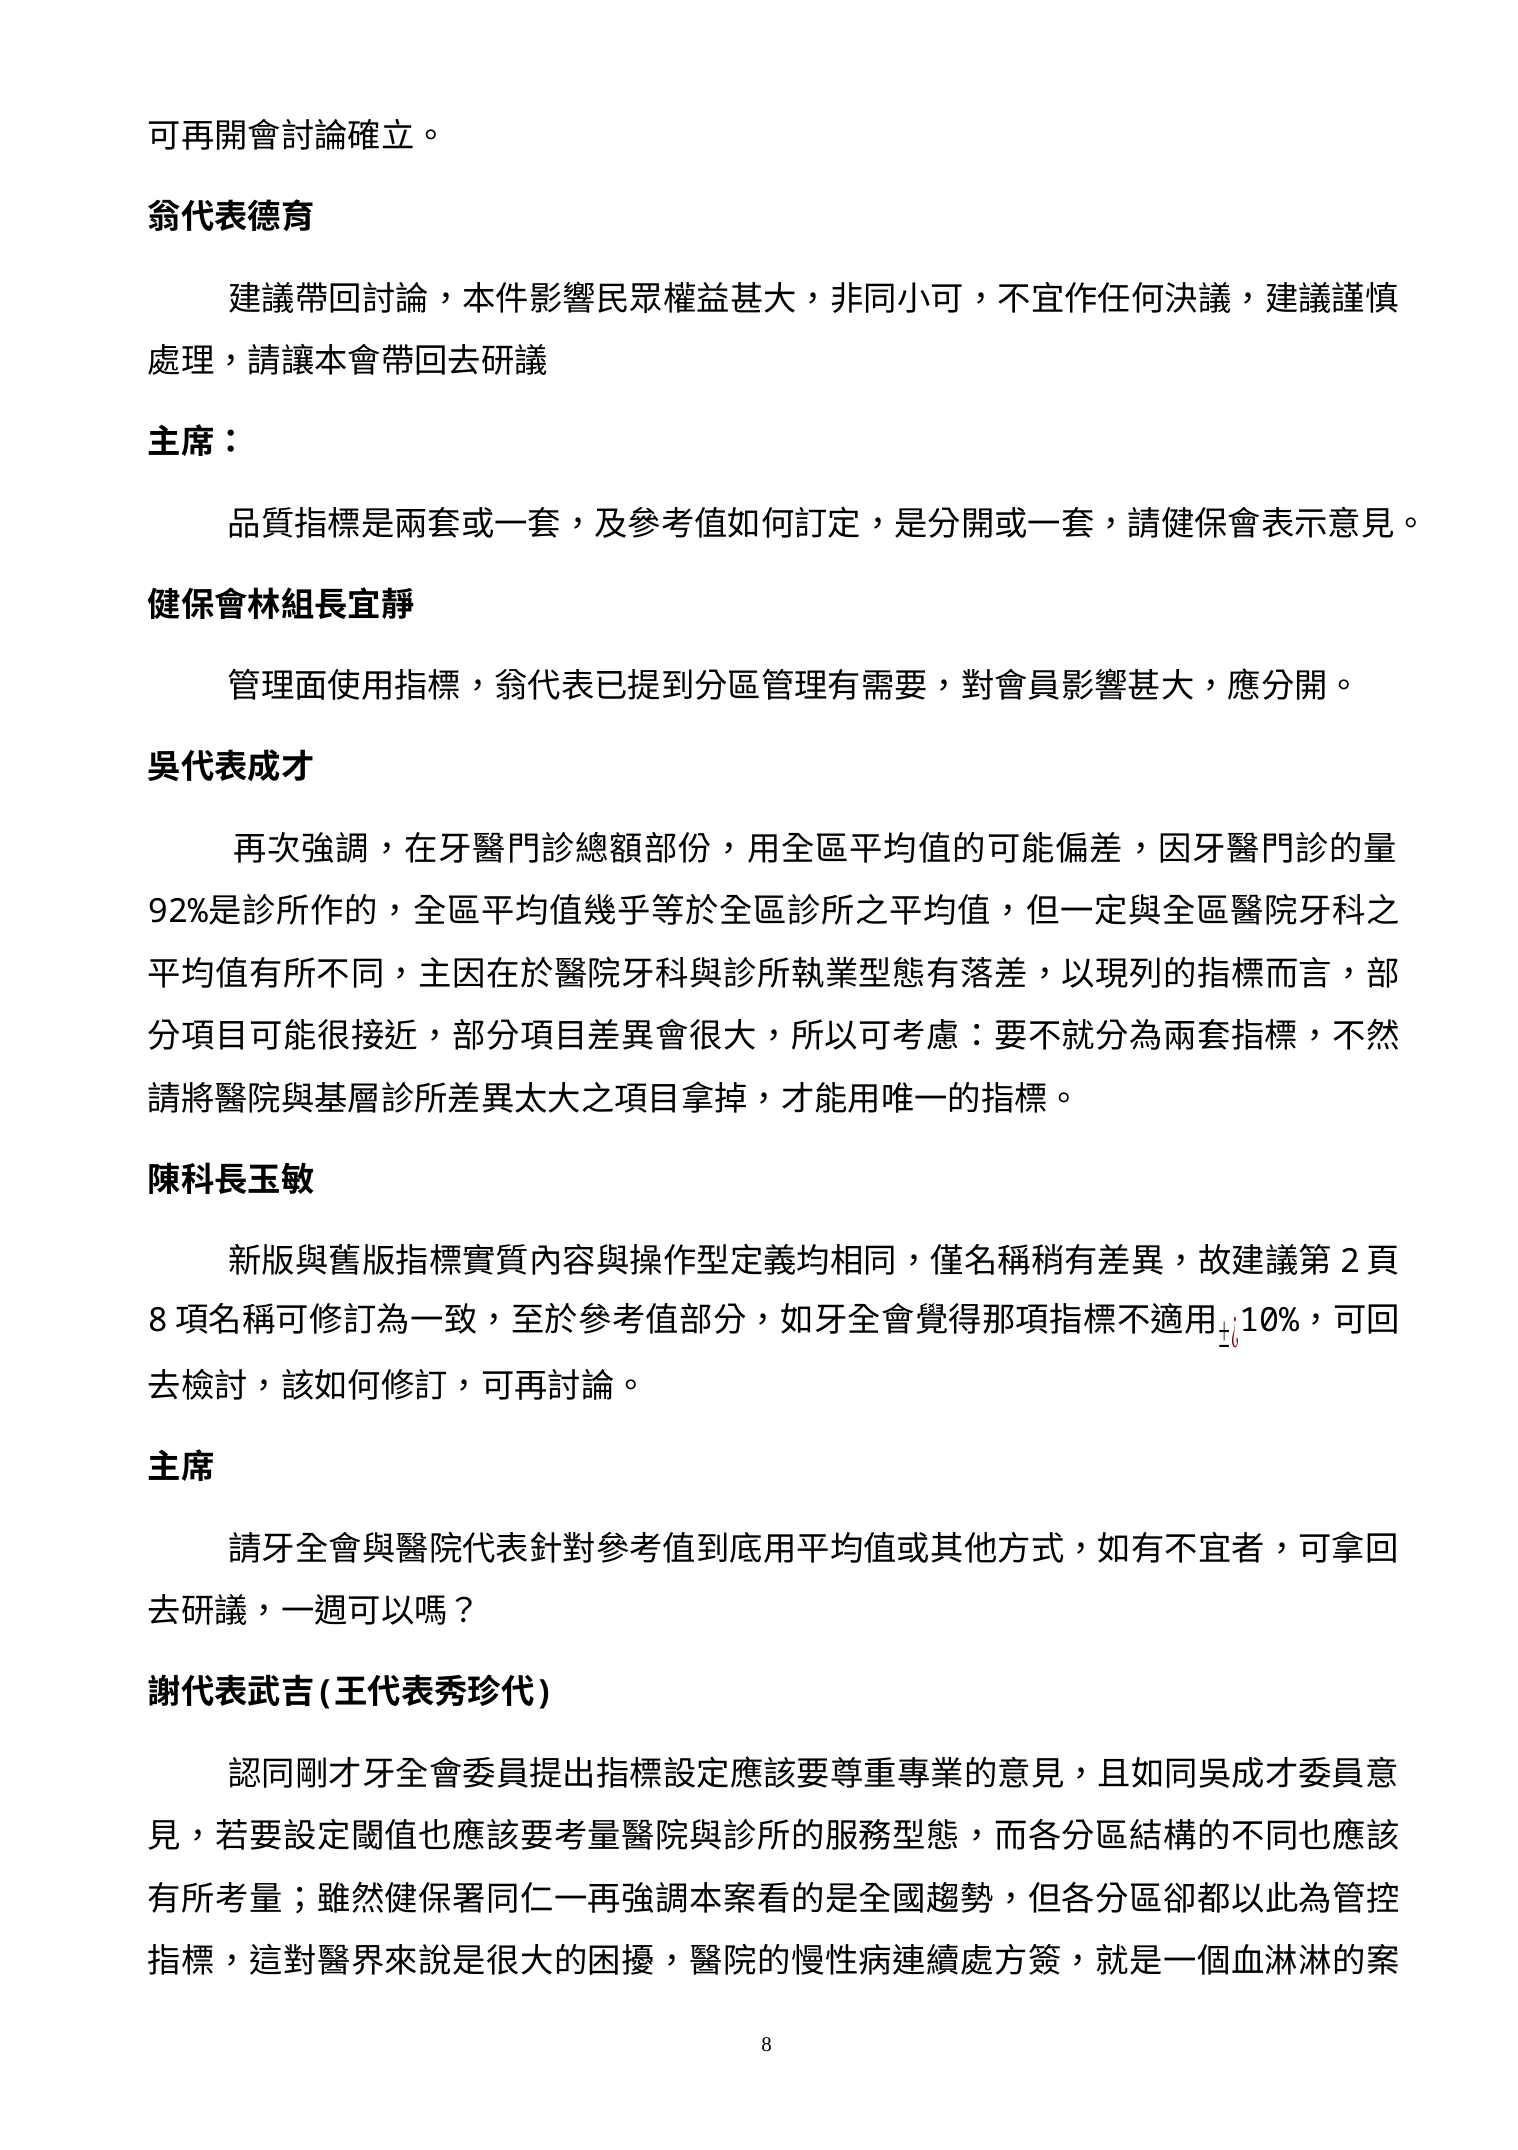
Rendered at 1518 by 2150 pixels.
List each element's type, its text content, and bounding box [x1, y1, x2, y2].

text 請牙全會與醫院代表針對參考值到底用平均值或其他方式，如有不宜者，可拿回去研議，一週可以嗎？ [148, 1504, 1400, 1629]
text 陳科長玉敏 [148, 1135, 1400, 1198]
text 建議帶回討論，本件影響民眾權益甚大，非同小可，不宜作任何決議，建議謹慎處理，請讓本會帶回去研議 [148, 254, 1400, 379]
text 品質指標是兩套或一套，及參考值如何訂定，是分開或一套，請健保會表示意見。 [148, 479, 1400, 541]
text 可再開會討論確立。 [148, 91, 1400, 154]
text 吳代表成才 [148, 723, 1400, 785]
text 翁代表德育 [148, 173, 1400, 235]
text 再次強調，在牙醫門診總額部份，用全區平均值的可能偏差，因牙醫門診的量92%是診所作的，全區平均值幾乎等於全區診所之平均值，但一定與全區醫院牙科之平均值有所不同，主因在於醫院牙科與診所執業型態有落差，以現列的指標而言，部分項目可能很接近，部分項目差異會很大，所以可考慮：要不就分為兩套指標，不然請將醫院與基層診所差異太大之項目拿掉，才能用唯一的指標。 [148, 804, 1400, 1116]
text 管理面使用指標，翁代表已提到分區管理有需要，對會員影響甚大，應分開。 [148, 641, 1400, 704]
text 認同剛才牙全會委員提出指標設定應該要尊重專業的意見，且如同吳成才委員意見，若要設定閾值也應該要考量醫院與診所的服務型態，而各分區結構的不同也應該有所考量；雖然健保署同仁一再強調本案看的是全國趨勢，但各分區卻都以此為管控指標，這對醫界來說是很大的困擾，醫院的慢性病連續處方簽，就是一個血淋淋的案 [148, 1729, 1400, 1979]
text 健保會林組長宜靜 [148, 560, 1400, 623]
text 主席 [148, 1423, 1400, 1485]
text 謝代表武吉(王代表秀珍代) [148, 1648, 1400, 1710]
text 新版與舊版指標實質內容與操作型定義均相同，僅名稱稍有差異，故建議第2頁8項名稱可修訂為一致，至於參考值部分，如牙全會覺得那項指標不適用10%，可回去檢討，該如何修訂，可再討論。 [148, 1216, 1400, 1404]
text 主席： [148, 398, 1400, 460]
